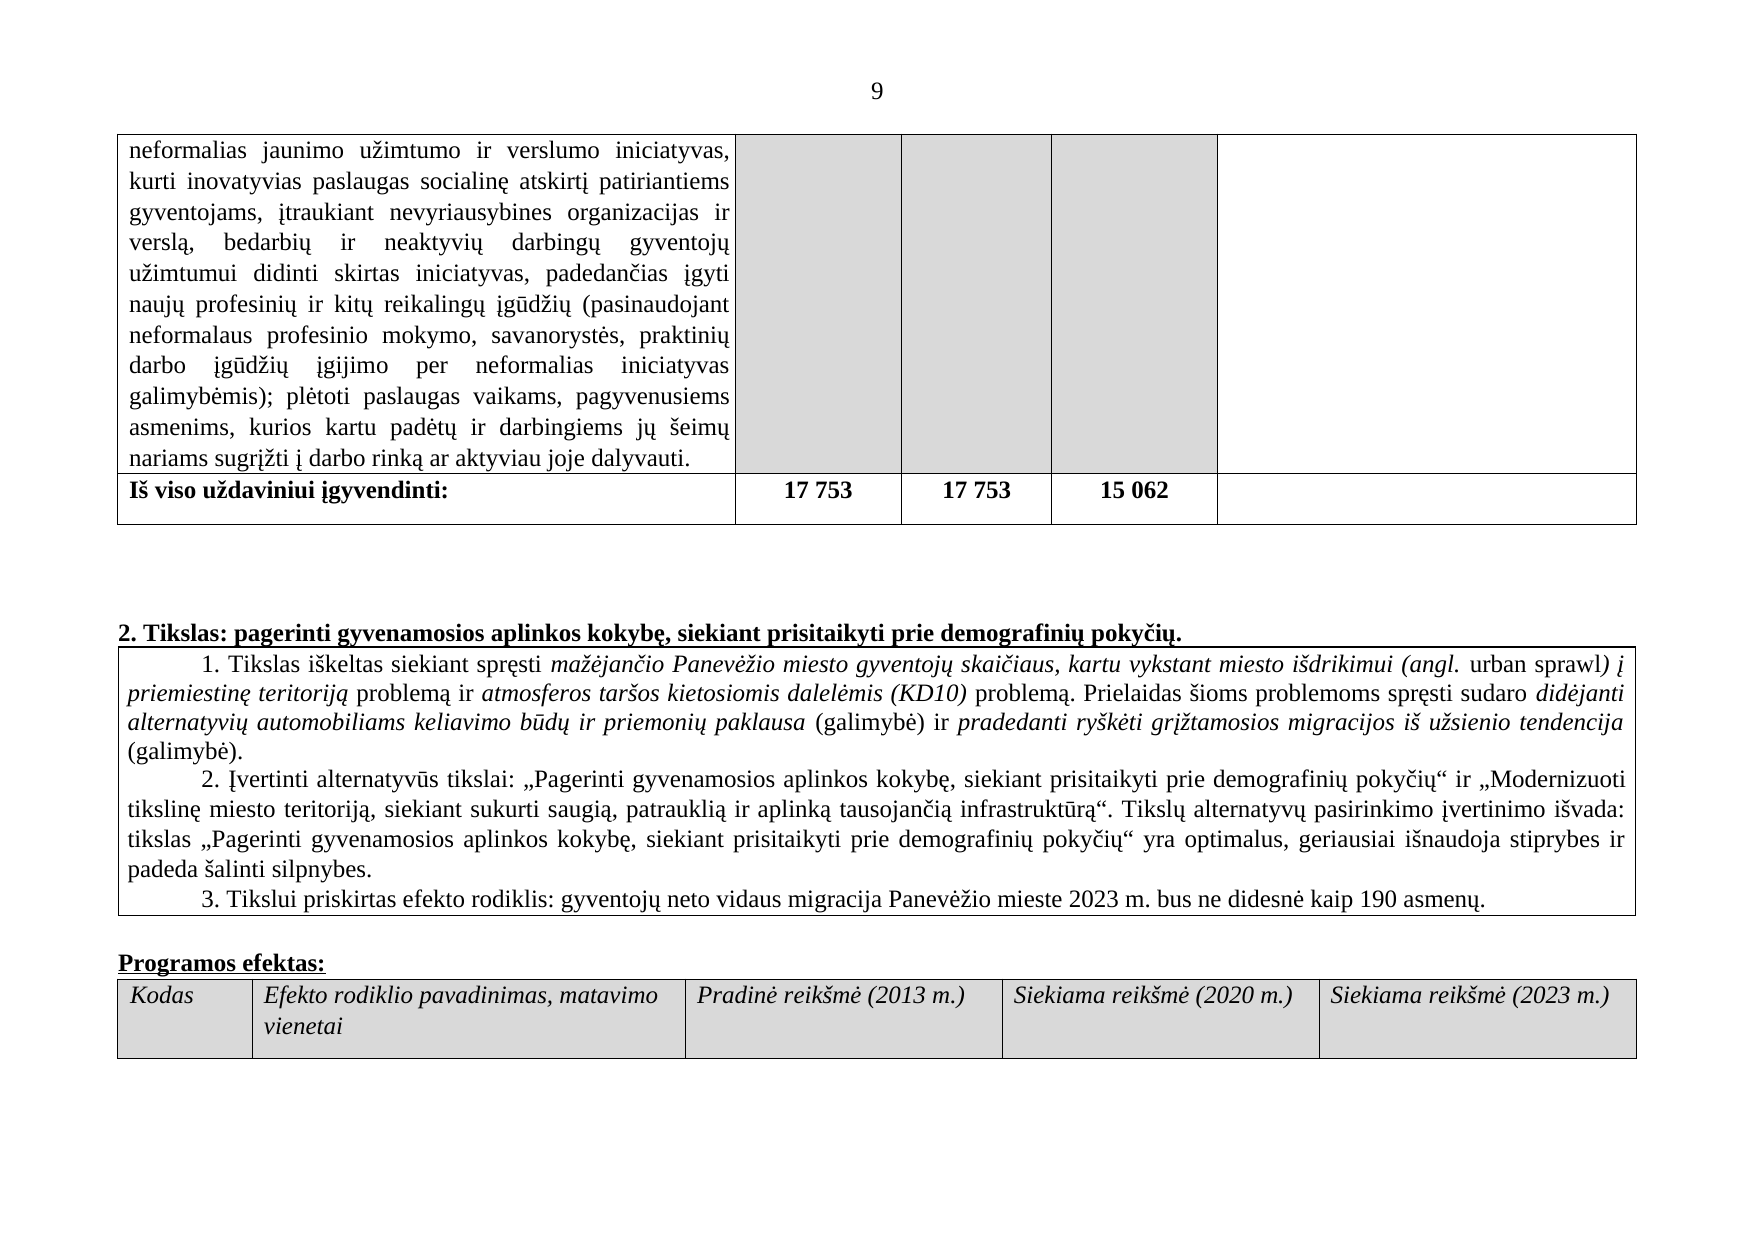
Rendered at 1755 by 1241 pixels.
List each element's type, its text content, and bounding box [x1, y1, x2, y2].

text 2. Tikslas: pagerinti gyvenamosios aplinkos kokybę, siekiant prisitaikyti prie demografinių pokyčių. [118, 618, 1636, 646]
table_header Kodas [118, 980, 252, 1058]
table_cell [1218, 474, 1636, 524]
table_cell neformalias jaunimo užimtumo ir verslumo iniciatyvas, kurti inovatyvias paslaugas socialinę atskirtį patiriantiems gyventojams, įtraukiant nevyriausybines organizacijas ir verslą, bedarbių ir neaktyvių darbingų gyventojų užimtumui didinti skirtas iniciatyvas, padedančias įgyti naujų profesinių ir kitų reikalingų įgūdžių (pasinaudojant neformalaus profesinio mokymo, savanorystės, praktinių darbo įgūdžių įgijimo per neformalias iniciatyvas galimybėmis); plėtoti paslaugas vaikams, pagyvenusiems asmenims, kurios kartu padėtų ir darbingiems jų šeimų nariams sugrįžti į darbo rinką ar aktyviau joje dalyvauti. [118, 135, 735, 473]
table_cell [736, 135, 901, 473]
table_cell 17 753 [902, 474, 1051, 524]
table_header Siekiama reikšmė (2023 m.) [1320, 980, 1636, 1058]
table_cell [902, 135, 1051, 473]
text 1. Tikslas iškeltas siekiant spręsti mažėjančio Panevėžio miesto gyventojų skaičiaus, kartu vykstant miesto išdrikimui (angl. urban sprawl) į priemiestinę teritoriją problemą ir atmosferos taršos kietosiomis dalelėmis (KD10) problemą. Prielaidas šioms problemoms spręsti sudaro didėjanti alternatyvių automobiliams keliavimo būdų ir priemonių paklausa (galimybė) ir pradedanti ryškėti grįžtamosios migracijos iš užsienio tendencija (galimybė). [119, 648, 1635, 761]
text 2. Įvertinti alternatyvūs tikslai: „Pagerinti gyvenamosios aplinkos kokybę, siekiant prisitaikyti prie demografinių pokyčių“ ir „Modernizuoti tikslinę miesto teritoriją, siekiant sukurti saugią, patrauklią ir aplinką tausojančią infrastruktūrą“. Tikslų alternatyvų pasirinkimo įvertinimo išvada: tikslas „Pagerinti gyvenamosios aplinkos kokybę, siekiant prisitaikyti prie demografinių pokyčių“ yra optimalus, geriausiai išnaudoja stiprybes ir padeda šalinti silpnybes. [119, 761, 1635, 881]
table_header Efekto rodiklio pavadinimas, matavimo vienetai [253, 980, 685, 1058]
text 3. Tikslui priskirtas efekto rodiklis: gyventojų neto vidaus migracija Panevėžio mieste 2023 m. bus ne didesnė kaip 190 asmenų. [119, 881, 1635, 915]
table_cell 15 062 [1052, 474, 1217, 524]
table_cell Iš viso uždaviniui įgyvendinti: [118, 474, 735, 524]
table_header Siekiama reikšmė (2020 m.) [1003, 980, 1319, 1058]
text Programos efektas: [118, 948, 1636, 977]
table_header Pradinė reikšmė (2013 m.) [686, 980, 1002, 1058]
table_cell [1052, 135, 1217, 473]
table_cell 17 753 [736, 474, 901, 524]
table_cell [1218, 135, 1636, 473]
